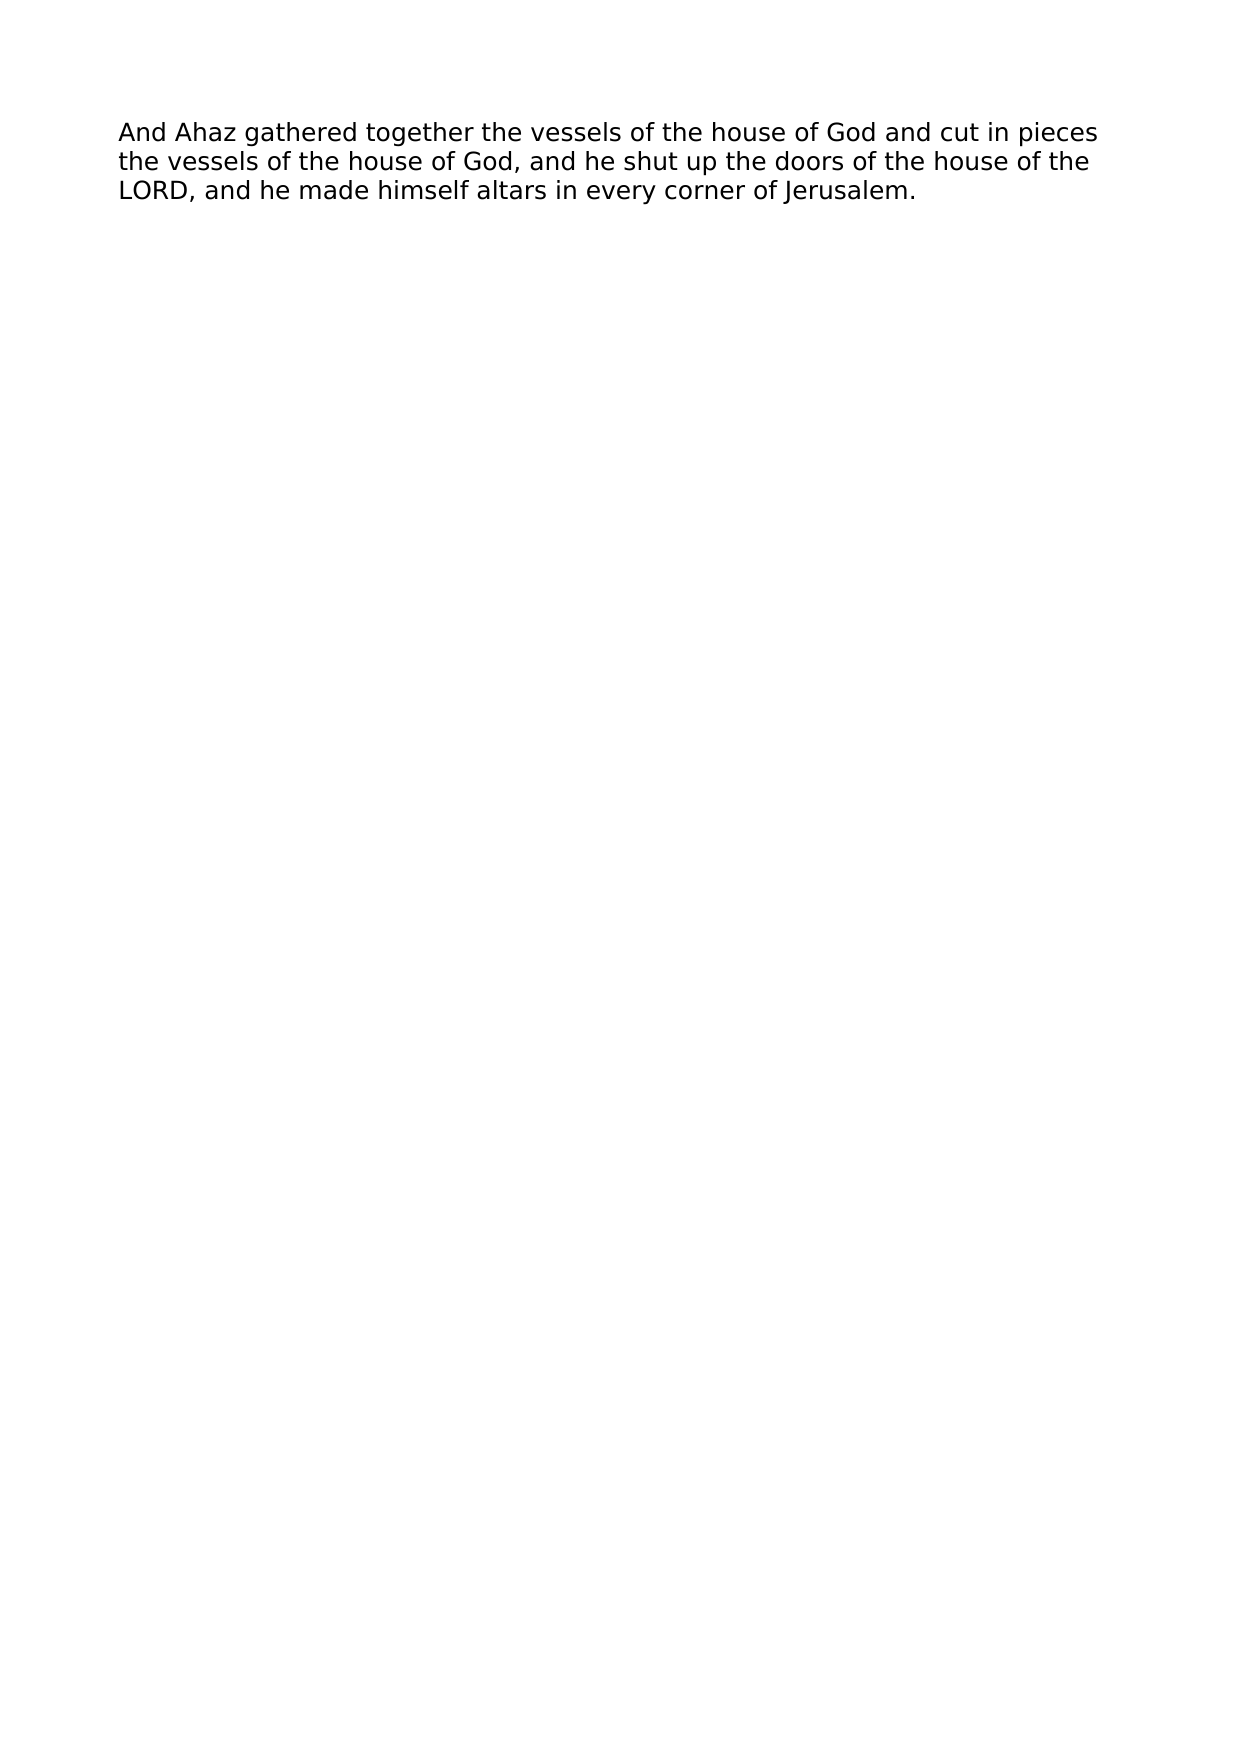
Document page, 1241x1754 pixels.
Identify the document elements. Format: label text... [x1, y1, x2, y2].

text And Ahaz gathered together the vessels of the house of God and cut in pieces the vessels of the house of God, and he shut up the doors of the house of the LORD, and he made himself altars in every corner of Jerusalem. [118, 118, 1122, 206]
